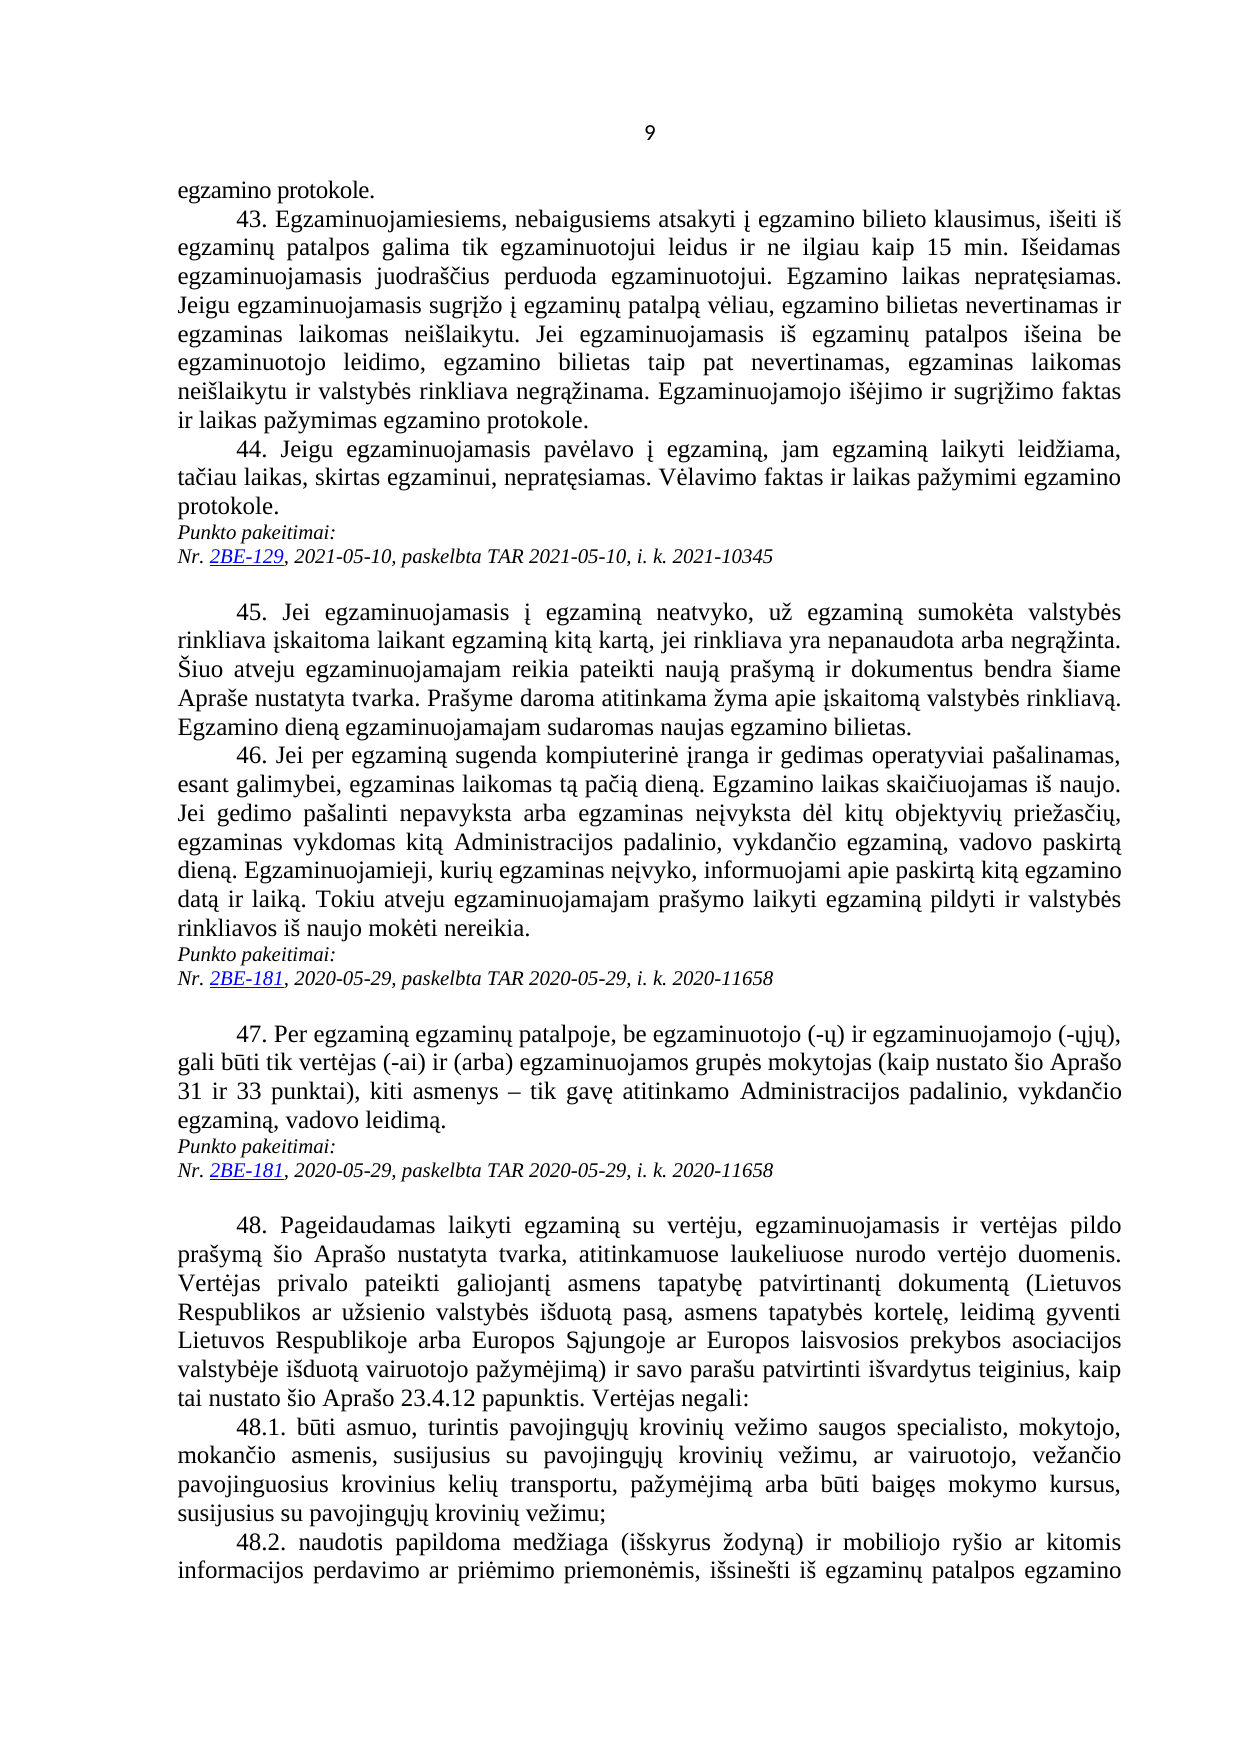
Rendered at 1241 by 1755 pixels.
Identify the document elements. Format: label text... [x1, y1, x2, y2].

text 44. Jeigu egzaminuojamasis pavėlavo į egzaminą, jam egzaminą laikyti leidžiama, tačiau laikas, skirtas egzaminui, nepratęsiamas. Vėlavimo faktas ir laikas pažymimi egzamino protokole. [177, 434, 1122, 520]
text Nr. 2BE-181, 2020-05-29, paskelbta TAR 2020-05-29, i. k. 2020-11658 [177, 1158, 1122, 1182]
text 43. Egzaminuojamiesiems, nebaigusiems atsakyti į egzamino bilieto klausimus, išeiti iš egzaminų patalpos galima tik egzaminuotojui leidus ir ne ilgiau kaip 15 min. Išeidamas egzaminuojamasis juodraščius perduoda egzaminuotojui. Egzamino laikas nepratęsiamas. Jeigu egzaminuojamasis sugrįžo į egzaminų patalpą vėliau, egzamino bilietas nevertinamas ir egzaminas laikomas neišlaikytu. Jei egzaminuojamasis iš egzaminų patalpos išeina be egzaminuotojo leidimo, egzamino bilietas taip pat nevertinamas, egzaminas laikomas neišlaikytu ir valstybės rinkliava negrąžinama. Egzaminuojamojo išėjimo ir sugrįžimo faktas ir laikas pažymimas egzamino protokole. [177, 204, 1122, 434]
text Nr. 2BE-129, 2021-05-10, paskelbta TAR 2021-05-10, i. k. 2021-10345 [177, 544, 1122, 568]
text 48.2. naudotis papildoma medžiaga (išskyrus žodyną) ir mobiliojo ryšio ar kitomis informacijos perdavimo ar priėmimo priemonėmis, išsinešti iš egzaminų patalpos egzamino [177, 1527, 1122, 1584]
text 47. Per egzaminą egzaminų patalpoje, be egzaminuotojo (-ų) ir egzaminuojamojo (-ųjų), gali būti tik vertėjas (-ai) ir (arba) egzaminuojamos grupės mokytojas (kaip nustato šio Aprašo 31 ir 33 punktai), kiti asmenys – tik gavę atitinkamo Administracijos padalinio, vykdančio egzaminą, vadovo leidimą. [177, 1019, 1122, 1134]
text Punkto pakeitimai: [177, 942, 1122, 966]
text 46. Jei per egzaminą sugenda kompiuterinė įranga ir gedimas operatyviai pašalinamas, esant galimybei, egzaminas laikomas tą pačią dieną. Egzamino laikas skaičiuojamas iš naujo. Jei gedimo pašalinti nepavyksta arba egzaminas neįvyksta dėl kitų objektyvių priežasčių, egzaminas vykdomas kitą Administracijos padalinio, vykdančio egzaminą, vadovo paskirtą dieną. Egzaminuojamieji, kurių egzaminas neįvyko, informuojami apie paskirtą kitą egzamino datą ir laiką. Tokiu atveju egzaminuojamajam prašymo laikyti egzaminą pildyti ir valstybės rinkliavos iš naujo mokėti nereikia. [177, 741, 1122, 942]
text Punkto pakeitimai: [177, 1134, 1122, 1158]
text 48. Pageidaudamas laikyti egzaminą su vertėju, egzaminuojamasis ir vertėjas pildo prašymą šio Aprašo nustatyta tvarka, atitinkamuose laukeliuose nurodo vertėjo duomenis. Vertėjas privalo pateikti galiojantį asmens tapatybę patvirtinantį dokumentą (Lietuvos Respublikos ar užsienio valstybės išduotą pasą, asmens tapatybės kortelę, leidimą gyventi Lietuvos Respublikoje arba Europos Sąjungoje ar Europos laisvosios prekybos asociacijos valstybėje išduotą vairuotojo pažymėjimą) ir savo parašu patvirtinti išvardytus teiginius, kaip tai nustato šio Aprašo 23.4.12 papunktis. Vertėjas negali: [177, 1211, 1122, 1412]
text egzamino protokole. [177, 175, 1122, 204]
text Nr. 2BE-181, 2020-05-29, paskelbta TAR 2020-05-29, i. k. 2020-11658 [177, 966, 1122, 990]
text 45. Jei egzaminuojamasis į egzaminą neatvyko, už egzaminą sumokėta valstybės rinkliava įskaitoma laikant egzaminą kitą kartą, jei rinkliava yra nepanaudota arba negrąžinta. Šiuo atveju egzaminuojamajam reikia pateikti naują prašymą ir dokumentus bendra šiame Apraše nustatyta tvarka. Prašyme daroma atitinkama žyma apie įskaitomą valstybės rinkliavą. Egzamino dieną egzaminuojamajam sudaromas naujas egzamino bilietas. [177, 597, 1122, 741]
text 48.1. būti asmuo, turintis pavojingųjų krovinių vežimo saugos specialisto, mokytojo, mokančio asmenis, susijusius su pavojingųjų krovinių vežimu, ar vairuotojo, vežančio pavojinguosius krovinius kelių transportu, pažymėjimą arba būti baigęs mokymo kursus, susijusius su pavojingųjų krovinių vežimu; [177, 1412, 1122, 1527]
text Punkto pakeitimai: [177, 520, 1122, 544]
